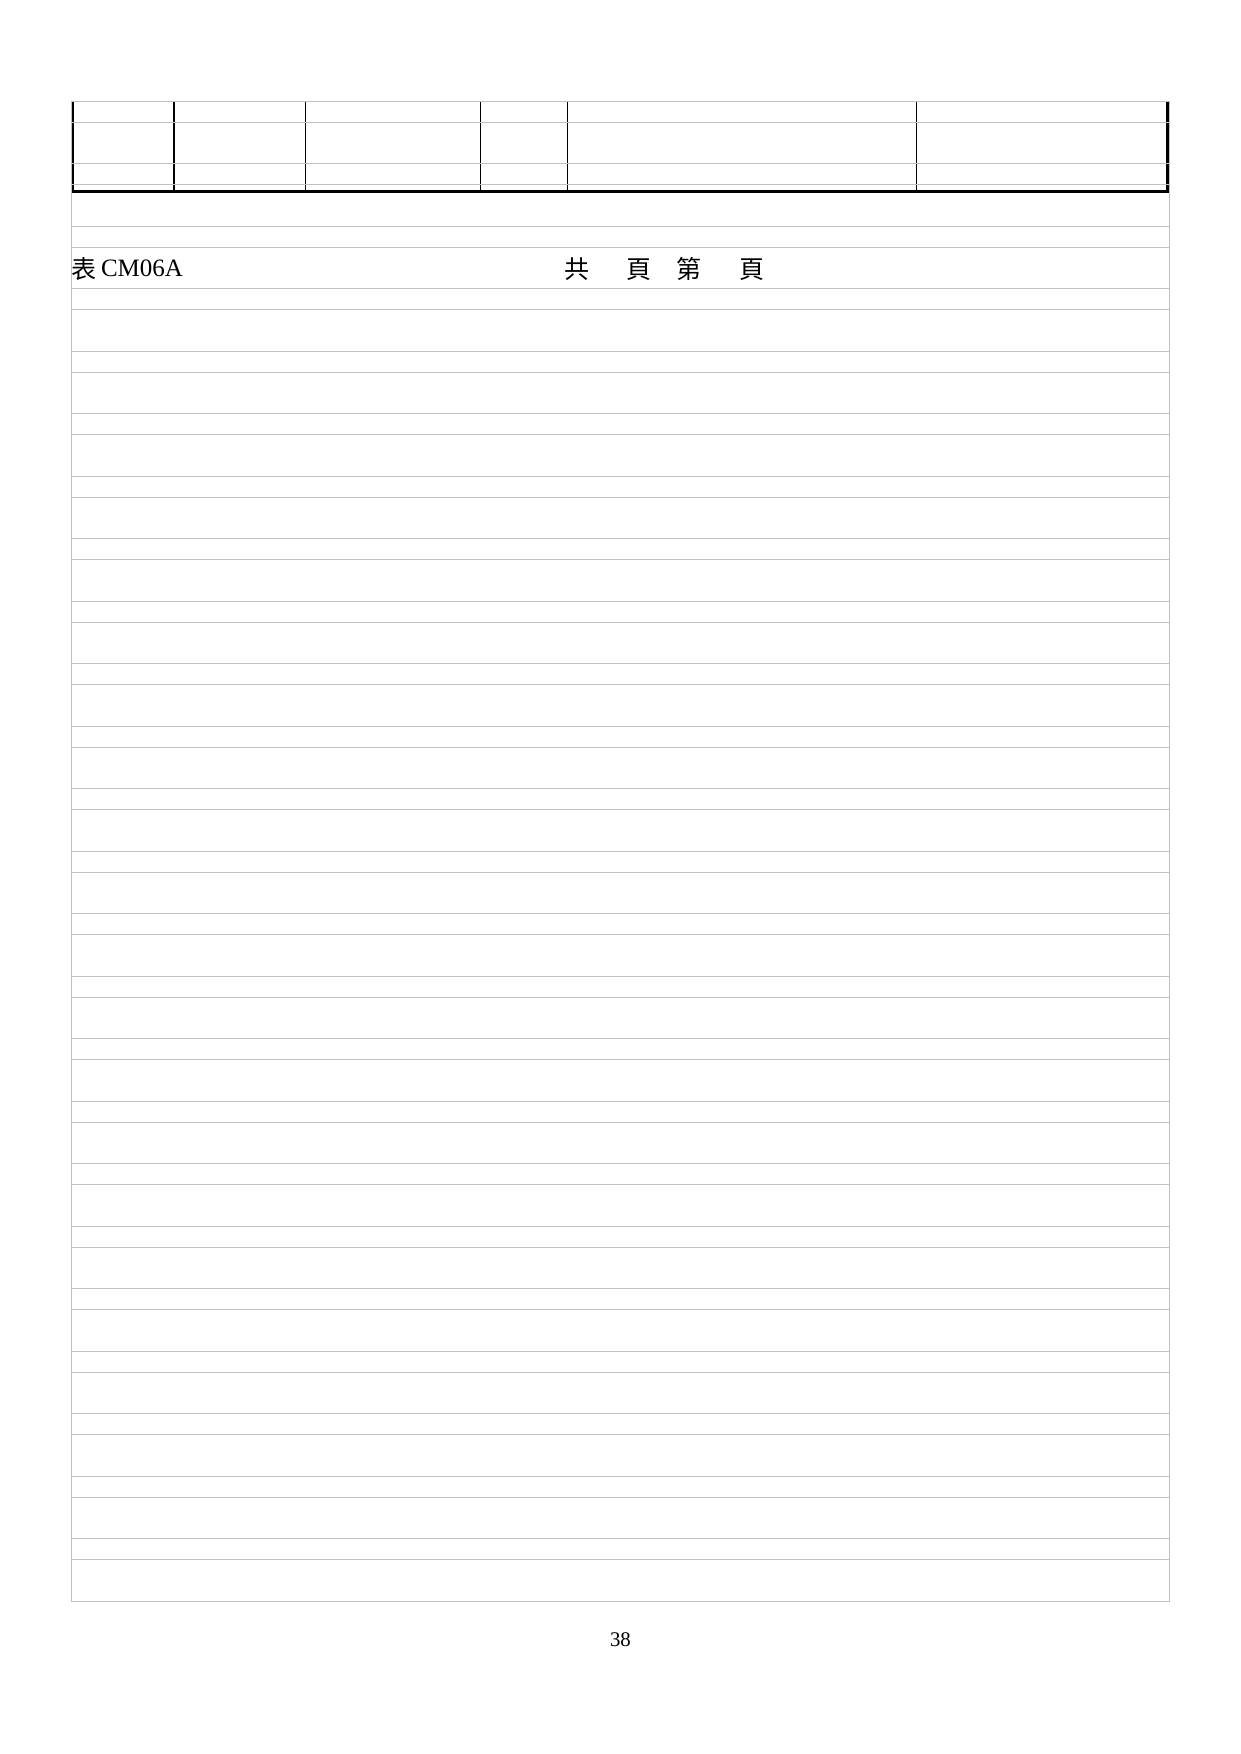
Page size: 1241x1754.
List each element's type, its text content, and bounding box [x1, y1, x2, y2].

table_cell [306, 123, 480, 163]
table_cell [175, 102, 305, 122]
table_cell [175, 123, 305, 163]
table_cell [74, 123, 173, 163]
table_cell [306, 164, 480, 184]
table_cell [568, 123, 916, 163]
table_cell [481, 123, 567, 163]
table_cell [481, 164, 567, 184]
table_cell [568, 102, 916, 122]
table_cell [917, 164, 1166, 184]
table_cell [175, 164, 305, 184]
table_cell [568, 185, 916, 189]
table_cell [74, 102, 173, 122]
table_cell [74, 164, 173, 184]
table_cell [175, 185, 305, 189]
table_cell [568, 164, 916, 184]
table_cell [481, 185, 567, 189]
table_cell [306, 185, 480, 189]
table_cell [917, 185, 1166, 189]
text 表CM06A 共 頁 第 頁 [72, 248, 1169, 288]
text [72, 227, 1169, 247]
table_cell [481, 102, 567, 122]
table_cell [74, 185, 173, 189]
table_cell [917, 102, 1166, 122]
table_cell [917, 123, 1166, 163]
table_cell [306, 102, 480, 122]
